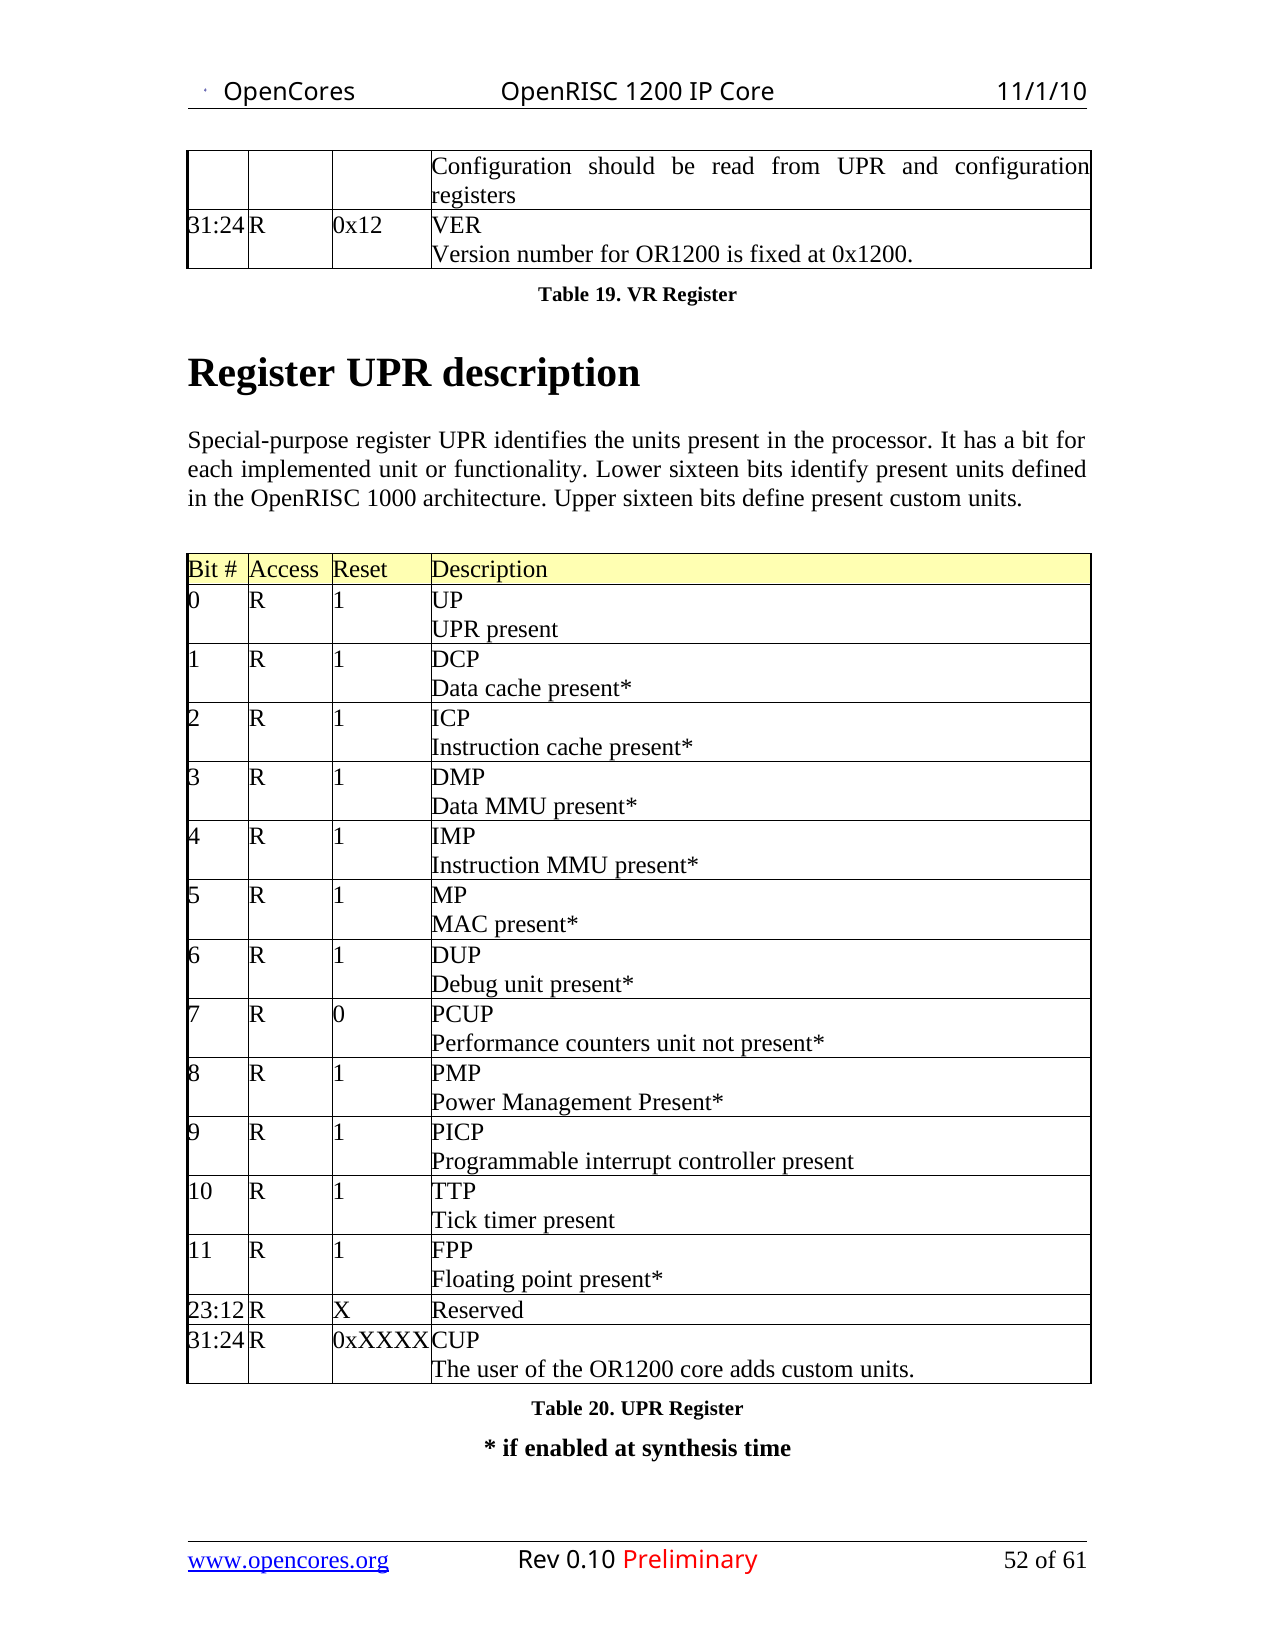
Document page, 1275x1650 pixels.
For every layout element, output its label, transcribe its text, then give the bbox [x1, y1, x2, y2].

table_cell FPP Floating point present* [432, 1235, 1090, 1293]
table_cell CUP The user of the OR1200 core adds custom units. [432, 1325, 1090, 1383]
table_cell UP UPR present [432, 585, 1090, 643]
table_cell R [249, 821, 332, 879]
table_cell Configuration should be read from UPR and configuration registers [432, 151, 1090, 209]
table_cell R [249, 210, 332, 268]
table_cell 11 [189, 1235, 248, 1293]
table_cell 3 [189, 762, 248, 820]
table_cell R [249, 1176, 332, 1234]
table_cell VER Version number for OR1200 is fixed at 0x1200. [432, 210, 1090, 268]
table_cell 5 [189, 880, 248, 938]
table_cell 1 [333, 1176, 431, 1234]
table_cell R [249, 644, 332, 702]
text Table 20. UPR Register [187, 1396, 1087, 1420]
table_cell R [249, 703, 332, 761]
table_cell 1 [333, 762, 431, 820]
table_header Description [432, 554, 1090, 583]
table_cell PMP Power Management Present* [432, 1058, 1090, 1116]
table_cell 0x12 [333, 210, 431, 268]
table_cell 1 [333, 585, 431, 643]
table_cell PCUP Performance counters unit not present* [432, 999, 1090, 1057]
table_cell 1 [333, 703, 431, 761]
table_cell 4 [189, 821, 248, 879]
table_cell DCP Data cache present* [432, 644, 1090, 702]
table_header Bit # [189, 554, 248, 583]
table_header Access [249, 554, 332, 583]
table_cell 2 [189, 703, 248, 761]
table_cell IMP Instruction MMU present* [432, 821, 1090, 879]
table_cell X [333, 1295, 431, 1323]
table_cell 9 [189, 1117, 248, 1175]
text * if enabled at synthesis time [187, 1433, 1087, 1462]
table_cell 6 [189, 940, 248, 998]
table_cell 0 [333, 999, 431, 1057]
table_cell 31:24 [189, 1325, 248, 1383]
table_cell ICP Instruction cache present* [432, 703, 1090, 761]
table_cell 1 [333, 644, 431, 702]
table_cell DUP Debug unit present* [432, 940, 1090, 998]
table_cell 1 [333, 880, 431, 938]
table_cell 1 [189, 644, 248, 702]
table_cell [189, 151, 248, 209]
table_cell MP MAC present* [432, 880, 1090, 938]
table_cell R [249, 999, 332, 1057]
table_cell 31:24 [189, 210, 248, 268]
table_cell 8 [189, 1058, 248, 1116]
table_cell R [249, 1058, 332, 1116]
table_cell [249, 151, 332, 209]
table_cell R [249, 1235, 332, 1293]
table_cell [333, 151, 431, 209]
table_cell R [249, 585, 332, 643]
subtitle Register UPR description [187, 347, 1087, 396]
table_cell 1 [333, 940, 431, 998]
table_cell Reserved [432, 1295, 1090, 1323]
table_cell 1 [333, 1058, 431, 1116]
table_cell 0 [189, 585, 248, 643]
table_cell R [249, 1325, 332, 1383]
table_cell 10 [189, 1176, 248, 1234]
table_cell 7 [189, 999, 248, 1057]
table_cell R [249, 1295, 332, 1323]
text Special-purpose register UPR identifies the units present in the processor. It has a bit for each implemented unit or functionality. Lower sixteen bits identify present units defined in the OpenRISC 1000 architecture. Upper sixteen bits define present custom units. [187, 424, 1087, 512]
text Table 19. VR Register [187, 282, 1087, 306]
table_cell R [249, 762, 332, 820]
table_cell 1 [333, 821, 431, 879]
table_cell 23:12 [189, 1295, 248, 1323]
table_cell R [249, 880, 332, 938]
table_cell 1 [333, 1117, 431, 1175]
table_header Reset [333, 554, 431, 583]
table_cell 0xXXXX [333, 1325, 431, 1383]
table_cell R [249, 1117, 332, 1175]
table_cell TTP Tick timer present [432, 1176, 1090, 1234]
table_cell PICP Programmable interrupt controller present [432, 1117, 1090, 1175]
table_cell 1 [333, 1235, 431, 1293]
table_cell R [249, 940, 332, 998]
table_cell DMP Data MMU present* [432, 762, 1090, 820]
